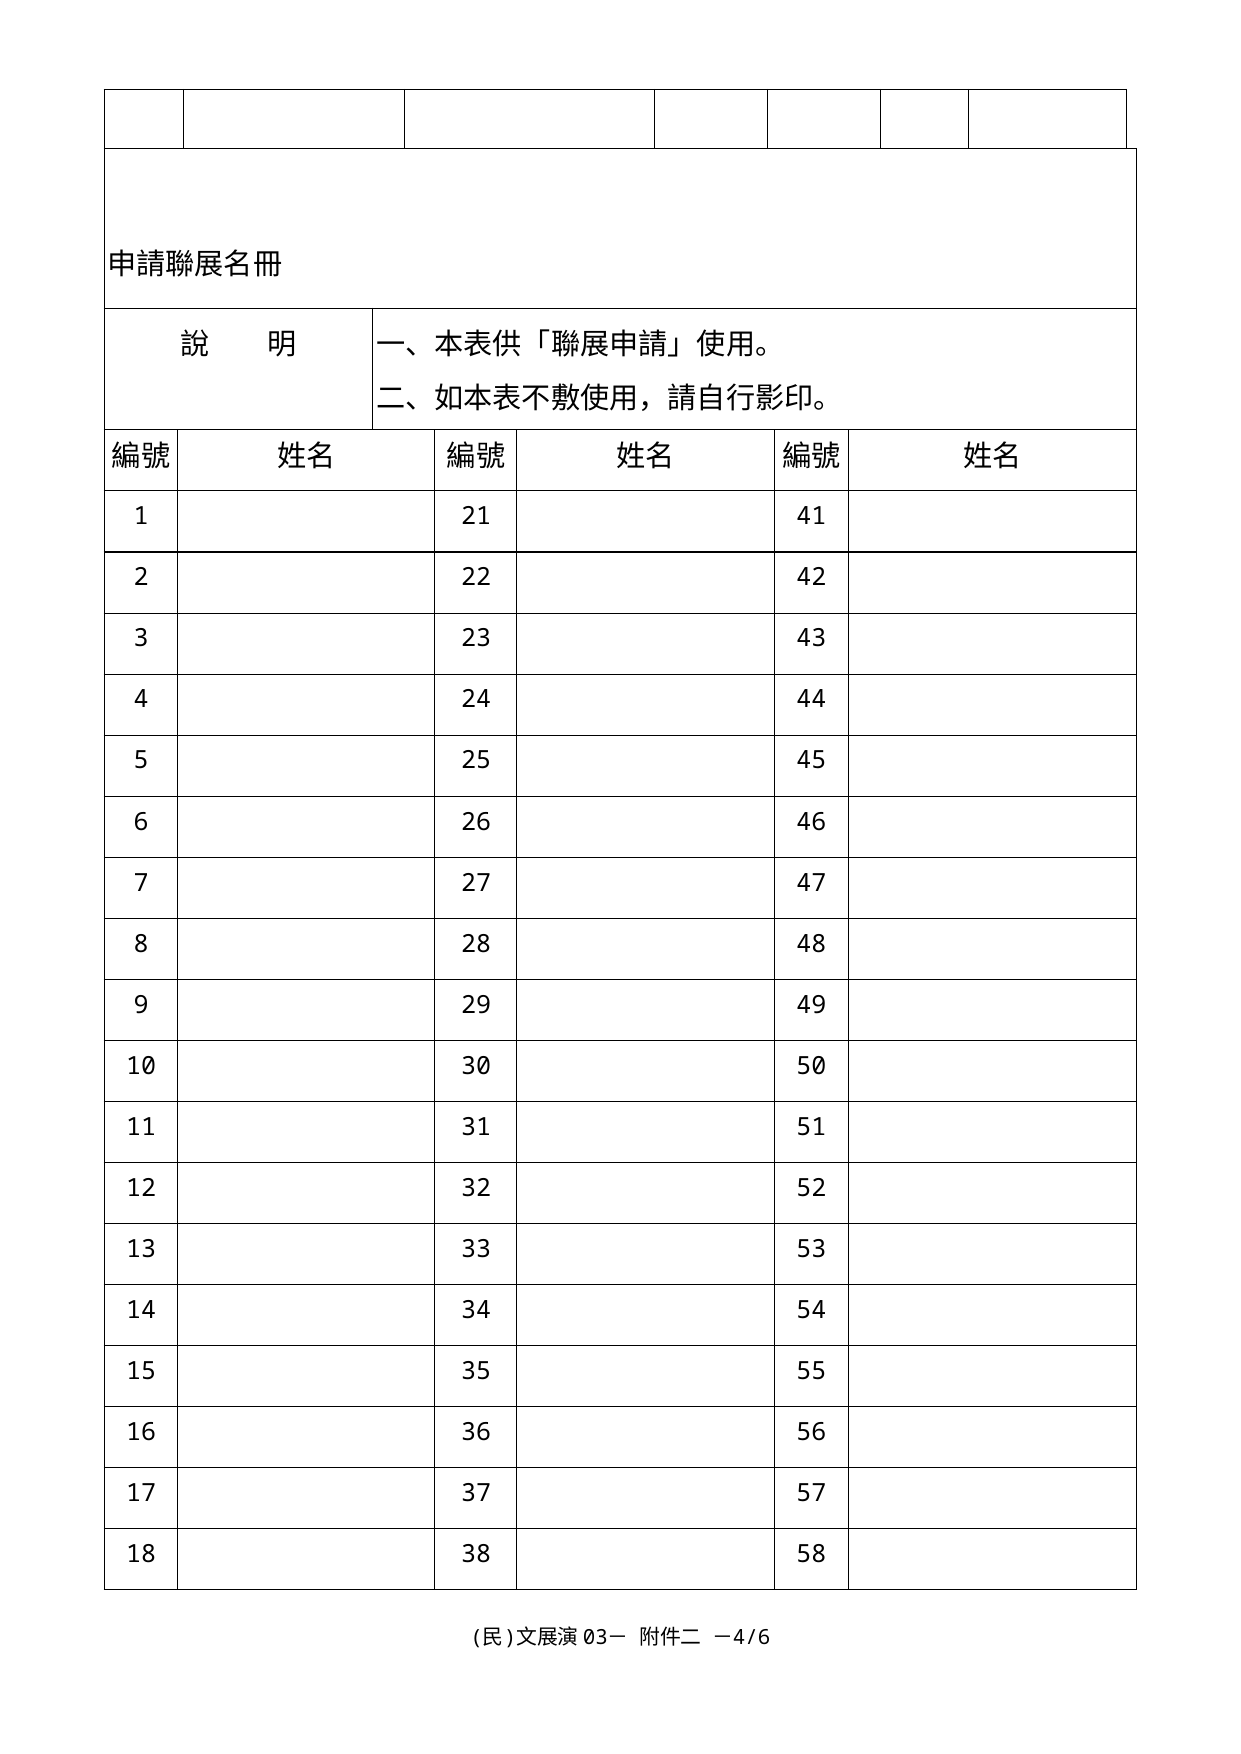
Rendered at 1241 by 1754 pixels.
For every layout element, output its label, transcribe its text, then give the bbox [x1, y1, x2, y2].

table_cell [517, 1407, 774, 1467]
table_cell 17 [105, 1468, 177, 1528]
table_cell 24 [435, 675, 516, 734]
table_cell [178, 1224, 434, 1284]
table_cell [178, 553, 434, 612]
table_cell [881, 90, 968, 148]
table_cell 58 [775, 1529, 848, 1589]
table_cell 18 [105, 1529, 177, 1589]
table_cell [517, 491, 774, 551]
table_cell 45 [775, 736, 848, 796]
table_cell 23 [435, 614, 516, 673]
table_cell 48 [775, 919, 848, 979]
table_cell 47 [775, 858, 848, 918]
table_cell 53 [775, 1224, 848, 1284]
table_cell [849, 1468, 1136, 1528]
table_cell 27 [435, 858, 516, 918]
table_cell [849, 980, 1136, 1040]
table_cell [517, 675, 774, 734]
table_cell [849, 1041, 1136, 1101]
table_cell [849, 553, 1136, 612]
table_cell [849, 1529, 1136, 1589]
table_cell [178, 675, 434, 734]
table_cell 56 [775, 1407, 848, 1467]
table_cell [517, 1102, 774, 1162]
table_cell 編號 [435, 430, 516, 490]
table_cell 44 [775, 675, 848, 734]
table_cell [849, 858, 1136, 918]
table_cell [178, 1468, 434, 1528]
table_cell [517, 1041, 774, 1101]
table_cell 29 [435, 980, 516, 1040]
table_cell 30 [435, 1041, 516, 1101]
table_cell 姓名 [178, 430, 434, 490]
table_cell [849, 1102, 1136, 1162]
table_cell 37 [435, 1468, 516, 1528]
table_cell 8 [105, 919, 177, 979]
table_cell [178, 1102, 434, 1162]
table_cell [849, 1285, 1136, 1345]
table_cell 38 [435, 1529, 516, 1589]
table_cell [517, 797, 774, 857]
table_cell [178, 491, 434, 551]
table_cell [655, 90, 767, 148]
table_cell [517, 1529, 774, 1589]
table_cell 28 [435, 919, 516, 979]
table_cell 41 [775, 491, 848, 551]
table_cell 35 [435, 1346, 516, 1406]
table_cell 姓名 [517, 430, 774, 490]
table_cell [517, 1346, 774, 1406]
table_cell [517, 1163, 774, 1223]
table_cell 11 [105, 1102, 177, 1162]
table_cell 34 [435, 1285, 516, 1345]
table_cell 一、本表供「聯展申請」使用。 二、如本表不敷使用，請自行影印。 [373, 309, 1136, 429]
table_cell [184, 90, 404, 148]
table_cell [849, 1346, 1136, 1406]
table_cell 15 [105, 1346, 177, 1406]
table_cell 10 [105, 1041, 177, 1101]
table_cell [849, 919, 1136, 979]
table_cell 42 [775, 553, 848, 612]
table_cell 55 [775, 1346, 848, 1406]
table_cell [178, 1407, 434, 1467]
table_cell [517, 553, 774, 612]
table_cell 9 [105, 980, 177, 1040]
table_cell 32 [435, 1163, 516, 1223]
table_cell [849, 797, 1136, 857]
table_cell [178, 919, 434, 979]
table_cell [849, 614, 1136, 673]
table_cell 編號 [105, 430, 177, 490]
table_cell [178, 1041, 434, 1101]
table_cell [849, 1224, 1136, 1284]
table_cell 5 [105, 736, 177, 796]
table_cell 31 [435, 1102, 516, 1162]
table_cell 姓名 [849, 430, 1136, 490]
table_cell [178, 736, 434, 796]
table_cell [768, 90, 880, 148]
table_cell 3 [105, 614, 177, 673]
table_cell [517, 858, 774, 918]
table_cell 46 [775, 797, 848, 857]
table_cell 22 [435, 553, 516, 612]
table_cell 57 [775, 1468, 848, 1528]
table_cell 6 [105, 797, 177, 857]
table_cell 說 明 [105, 309, 372, 429]
table_cell 36 [435, 1407, 516, 1467]
table_cell 1 [105, 491, 177, 551]
table_cell [178, 1285, 434, 1345]
table_cell [849, 1163, 1136, 1223]
table_cell 7 [105, 858, 177, 918]
table_cell 12 [105, 1163, 177, 1223]
table_cell 14 [105, 1285, 177, 1345]
table_cell 16 [105, 1407, 177, 1467]
table_cell [178, 980, 434, 1040]
table_cell [517, 919, 774, 979]
table_cell [178, 1529, 434, 1589]
table_cell [517, 736, 774, 796]
table_cell [178, 797, 434, 857]
table_cell 50 [775, 1041, 848, 1101]
table_cell [178, 858, 434, 918]
table_cell [849, 491, 1136, 551]
table_cell 4 [105, 675, 177, 734]
table_cell [517, 1285, 774, 1345]
table_cell [517, 1224, 774, 1284]
table_cell [517, 1468, 774, 1528]
table_cell 43 [775, 614, 848, 673]
table_cell [969, 90, 1126, 148]
table_cell 26 [435, 797, 516, 857]
table_cell 49 [775, 980, 848, 1040]
table_cell 54 [775, 1285, 848, 1345]
table_cell 51 [775, 1102, 848, 1162]
table_cell [178, 614, 434, 673]
table_cell [849, 736, 1136, 796]
table_cell [517, 980, 774, 1040]
table_cell 21 [435, 491, 516, 551]
table_cell [849, 1407, 1136, 1467]
table_cell [405, 90, 654, 148]
table_cell 13 [105, 1224, 177, 1284]
table_cell [105, 90, 183, 148]
table_cell [178, 1346, 434, 1406]
table_cell [517, 614, 774, 673]
table_cell 33 [435, 1224, 516, 1284]
table_cell [849, 675, 1136, 734]
table_cell 52 [775, 1163, 848, 1223]
table_cell 2 [105, 553, 177, 612]
table_cell 編號 [775, 430, 848, 490]
table_cell [178, 1163, 434, 1223]
table_cell 25 [435, 736, 516, 796]
table_cell 申請聯展名冊 [105, 149, 1136, 307]
